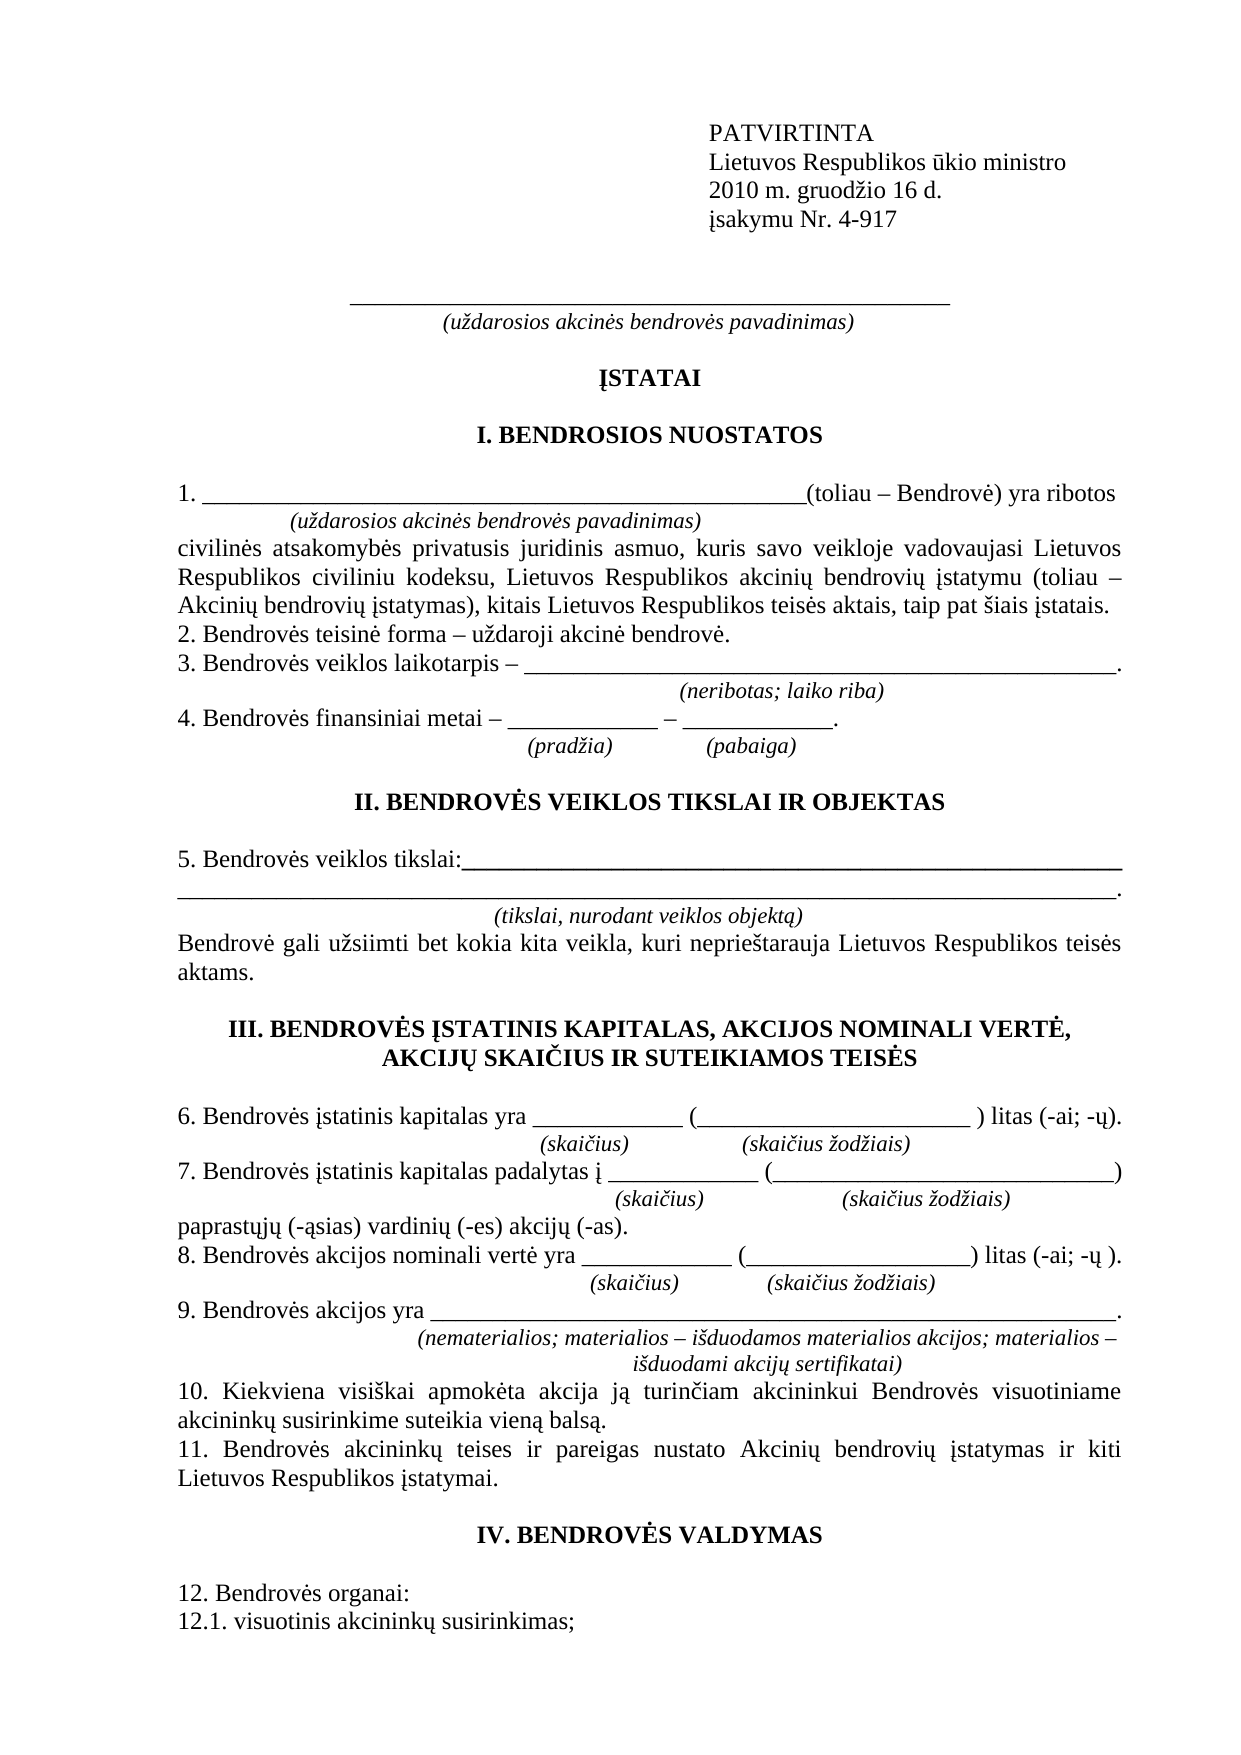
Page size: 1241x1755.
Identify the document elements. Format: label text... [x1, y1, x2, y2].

text (nematerialios; materialios – išduodamos materialios akcijos; materialios – išduodami akcijų sertifikatai) [415, 1324, 1122, 1376]
text 10. Kiekviena visiškai apmokėta akcija ją turinčiam akcininkui Bendrovės visuotiniame akcininkų susirinkime suteikia vieną balsą. [177, 1376, 1122, 1434]
text 1. (toliau – Bendrovė) yra ribotos [177, 478, 1122, 507]
text 12.1. visuotinis akcininkų susirinkimas; [177, 1606, 1122, 1635]
text 2010 m. gruodžio 16 d. [177, 176, 1122, 204]
text 9. Bendrovės akcijos yra . [177, 1295, 1122, 1324]
text _ . [177, 873, 1122, 902]
text Lietuvos Respublikos ūkio ministro [177, 147, 1122, 176]
text ________________________________________________ [177, 279, 1122, 308]
text (skaičius) (skaičius žodžiais) [540, 1129, 1122, 1156]
text (pradžia) (pabaiga) [527, 732, 1122, 758]
text 4. Bendrovės finansiniai metai – ____________ – ____________. [177, 703, 1122, 732]
text 2. Bendrovės teisinė forma – uždaroji akcinė bendrovė. [177, 619, 1122, 648]
text IV. Bendrovės valdymas [177, 1520, 1122, 1549]
text III. Bendrovės įstatinis kapitalas, akcijos nominali vertė, akcijų skaičius ir suteikiamos teisės [177, 1014, 1122, 1072]
text (uždarosios akcinės bendrovės pavadinimas) [177, 308, 1122, 334]
text 5. Bendrovės veiklos tikslai: [177, 844, 1122, 873]
text paprastųjų (-ąsias) vardinių (-es) akcijų (-as). [177, 1211, 1122, 1240]
text PATVIRTINTA [702, 118, 1122, 147]
text (neribotas; laiko riba) [679, 677, 1122, 703]
text I. Bendrosios nuostatos [177, 420, 1122, 449]
text 3. Bendrovės veiklos laikotarpis – . [177, 648, 1122, 677]
text (skaičius) (skaičius žodžiais) [590, 1268, 1122, 1295]
text įsakymu Nr. 4-917 [177, 204, 1122, 233]
text (tikslai, nurodant veiklos objektą) [177, 902, 1122, 928]
text 6. Bendrovės įstatinis kapitalas yra ____________ ( ) litas (-ai; -ų). [177, 1101, 1122, 1129]
text 12. Bendrovės organai: [177, 1578, 1122, 1606]
text (uždarosios akcinės bendrovės pavadinimas) [290, 507, 1122, 533]
text II. Bendrovės veiklos tikslai ir objektas [177, 787, 1122, 816]
text (skaičius) (skaičius žodžiais) [615, 1185, 1122, 1211]
text 11. Bendrovės akcininkų teises ir pareigas nustato Akcinių bendrovių įstatymas ir kiti Lietuvos Respublikos įstatymai. [177, 1434, 1122, 1491]
text 7. Bendrovės įstatinis kapitalas padalytas į ____________ ( ) [177, 1156, 1122, 1185]
text civilinės atsakomybės privatusis juridinis asmuo, kuris savo veikloje vadovaujasi Lietuvos Respublikos civiliniu kodeksu, Lietuvos Respublikos akcinių bendrovių įstatymu (toliau – Akcinių bendrovių įstatymas), kitais Lietuvos Respublikos teisės aktais, taip pat šiais įstatais. [177, 533, 1122, 619]
text 8. Bendrovės akcijos nominali vertė yra ____________ ( ) litas (-ai; -ų ). [177, 1240, 1122, 1268]
text Bendrovė gali užsiimti bet kokia kita veikla, kuri neprieštarauja Lietuvos Respublikos teisės aktams. [177, 928, 1122, 986]
text ĮSTATAI [177, 363, 1122, 392]
